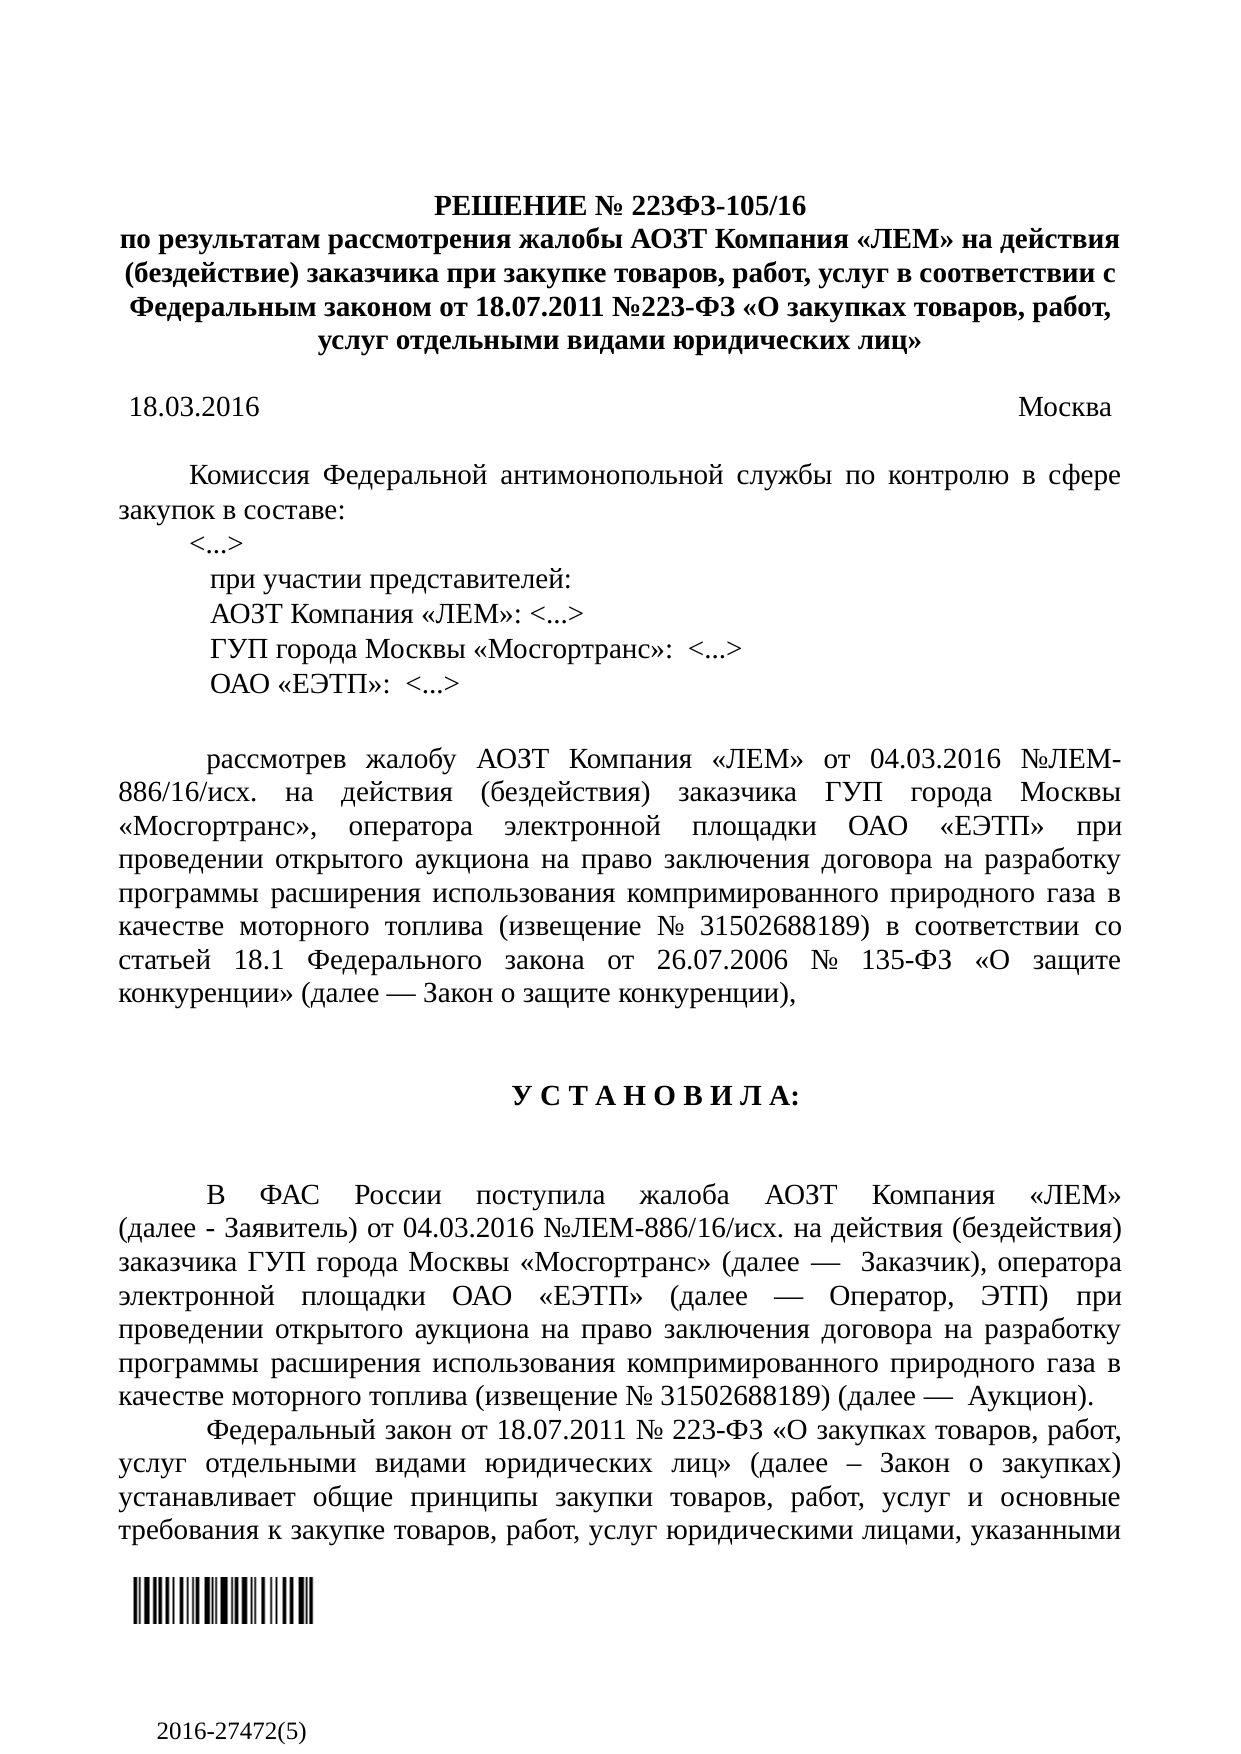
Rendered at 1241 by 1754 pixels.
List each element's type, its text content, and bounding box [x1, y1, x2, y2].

text РЕШЕНИЕ № 223ФЗ-105/16 [118, 188, 1122, 222]
text Комиссия Федеральной антимонопольной службы по контролю в сфере закупок в составе: [118, 456, 1122, 526]
text 18.03.2016 Москва [118, 389, 1122, 423]
text при участии представителей: [118, 561, 1122, 596]
text ОАО «ЕЭТП»: <...> [118, 665, 1122, 700]
text У С Т А Н О В И Л А: [118, 1078, 1122, 1113]
text В ФАС России поступила жалоба АОЗТ Компания «ЛЕМ» (далее - Заявитель) от 04.03.2016 №ЛЕМ-886/16/исх. на действия (бездействия) заказчика ГУП города Москвы «Мосгортранс» (далее — Заказчик), оператора электронной площадки ОАО «ЕЭТП» (далее — Оператор, ЭТП) при проведении открытого аукциона на право заключения договора на разработку программы расширения использования компримированного природного газа в качестве моторного топлива (извещение № 31502688189) (далее — Аукцион). [118, 1177, 1122, 1412]
text Федеральный закон от 18.07.2011 № 223-ФЗ «О закупках товаров, работ, услуг отдельными видами юридических лиц» (далее – Закон о закупках) устанавливает общие принципы закупки товаров, работ, услуг и основные требования к закупке товаров, работ, услуг юридическими лицами, указанными [118, 1412, 1122, 1546]
text ГУП города Москвы «Мосгортранс»: <...> [118, 630, 1122, 665]
text <...> [118, 526, 1122, 561]
text АОЗТ Компания «ЛЕМ»: <...> [118, 596, 1122, 630]
text по результатам рассмотрения жалобы АОЗТ Компания «ЛЕМ» на действия (бездействие) заказчика при закупке товаров, работ, услуг в соответствии с Федеральным законом от 18.07.2011 №223-ФЗ «О закупках товаров, работ, услуг отдельными видами юридических лиц» [118, 222, 1122, 356]
picture [118, 1577, 331, 1624]
text рассмотрев жалобу АОЗТ Компания «ЛЕМ» от 04.03.2016 №ЛЕМ-886/16/исх. на действия (бездействия) заказчика ГУП города Москвы «Мосгортранс», оператора электронной площадки ОАО «ЕЭТП» при проведении открытого аукциона на право заключения договора на разработку программы расширения использования компримированного природного газа в качестве моторного топлива (извещение № 31502688189) в соответствии со статьей 18.1 Федерального закона от 26.07.2006 № 135-ФЗ «О защите конкуренции» (далее — Закон о защите конкуренции), [118, 741, 1122, 1009]
